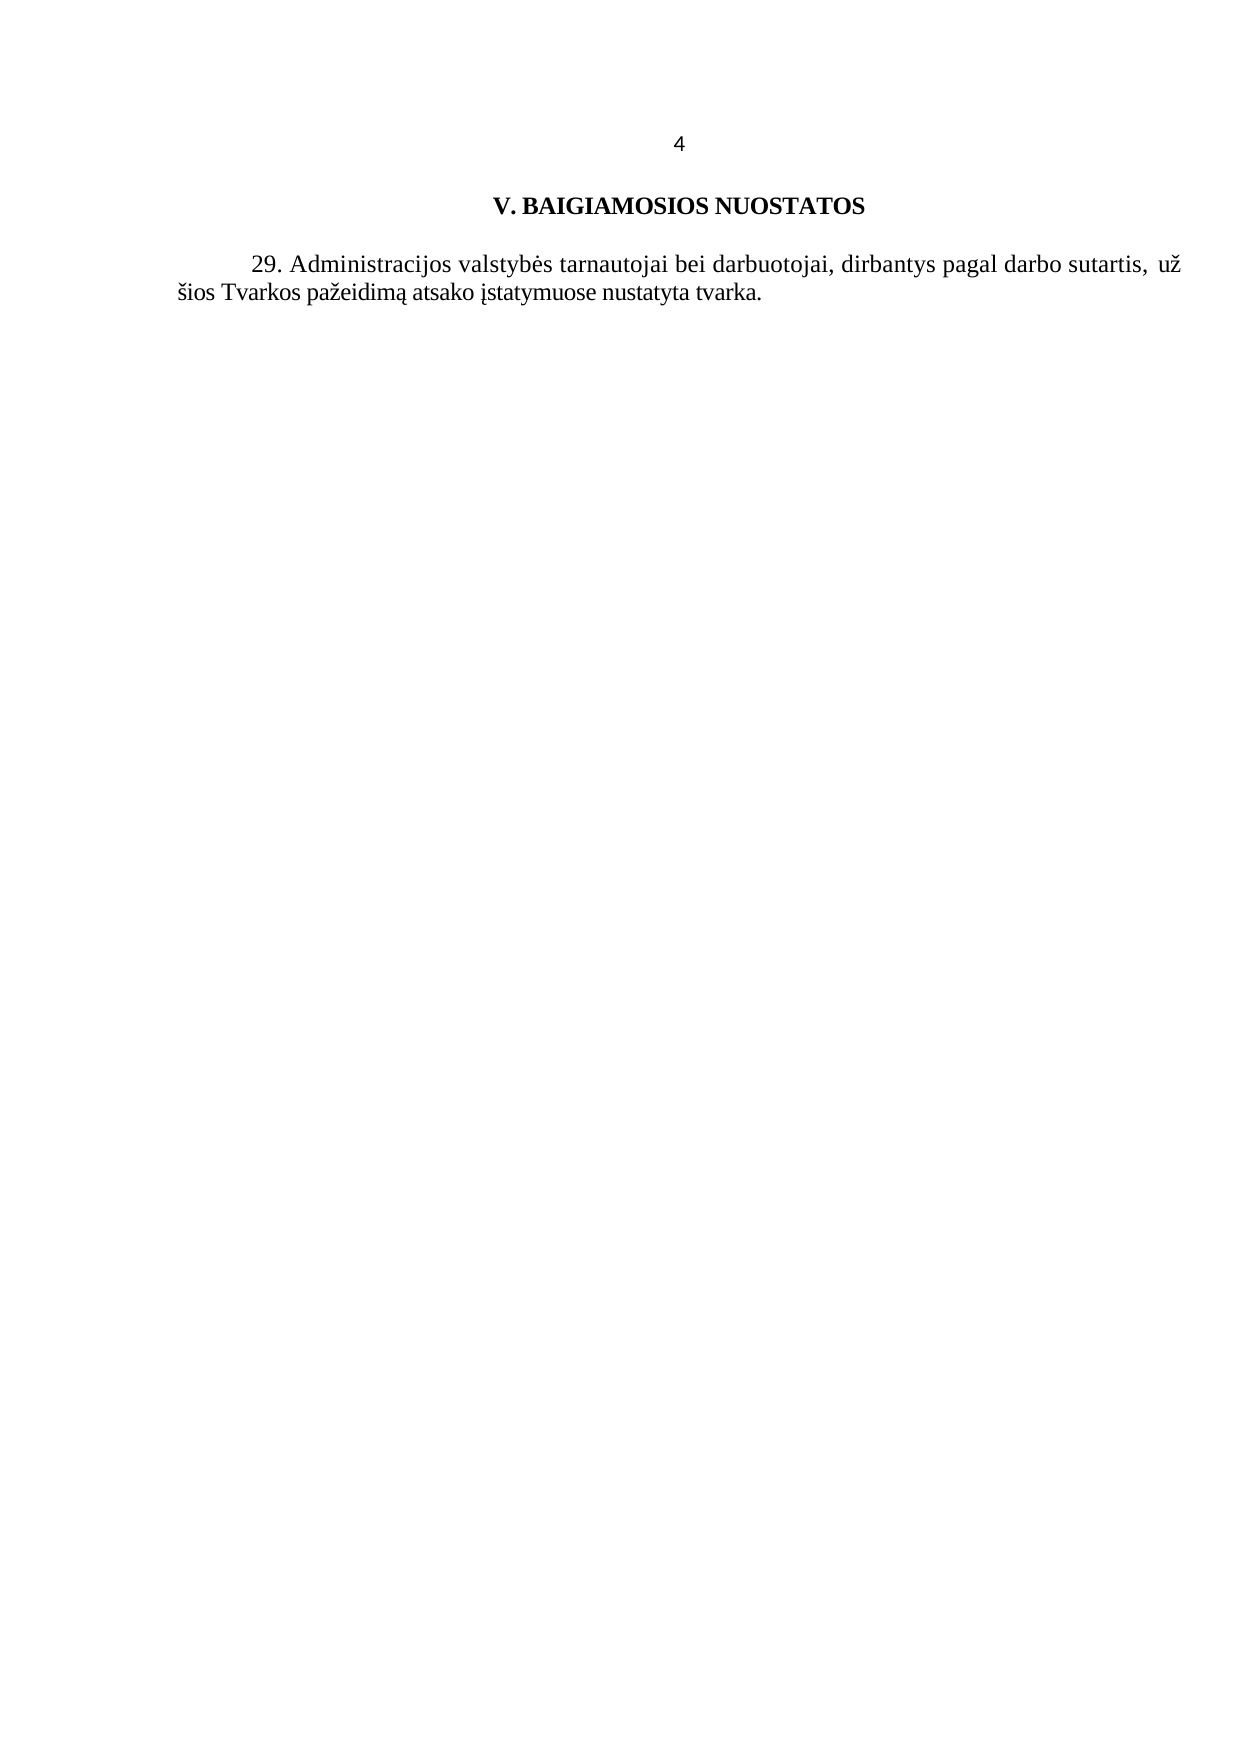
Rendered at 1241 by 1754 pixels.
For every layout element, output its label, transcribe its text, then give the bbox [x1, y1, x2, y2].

text V. BAIGIAMOSIOS NUOSTATOS [177, 191, 1181, 220]
text 29. Administracijos valstybės tarnautojai bei darbuotojai, dirbantys pagal darbo sutartis, už šios Tvarkos pažeidimą atsako įstatymuose nustatyta tvarka. [177, 249, 1181, 306]
